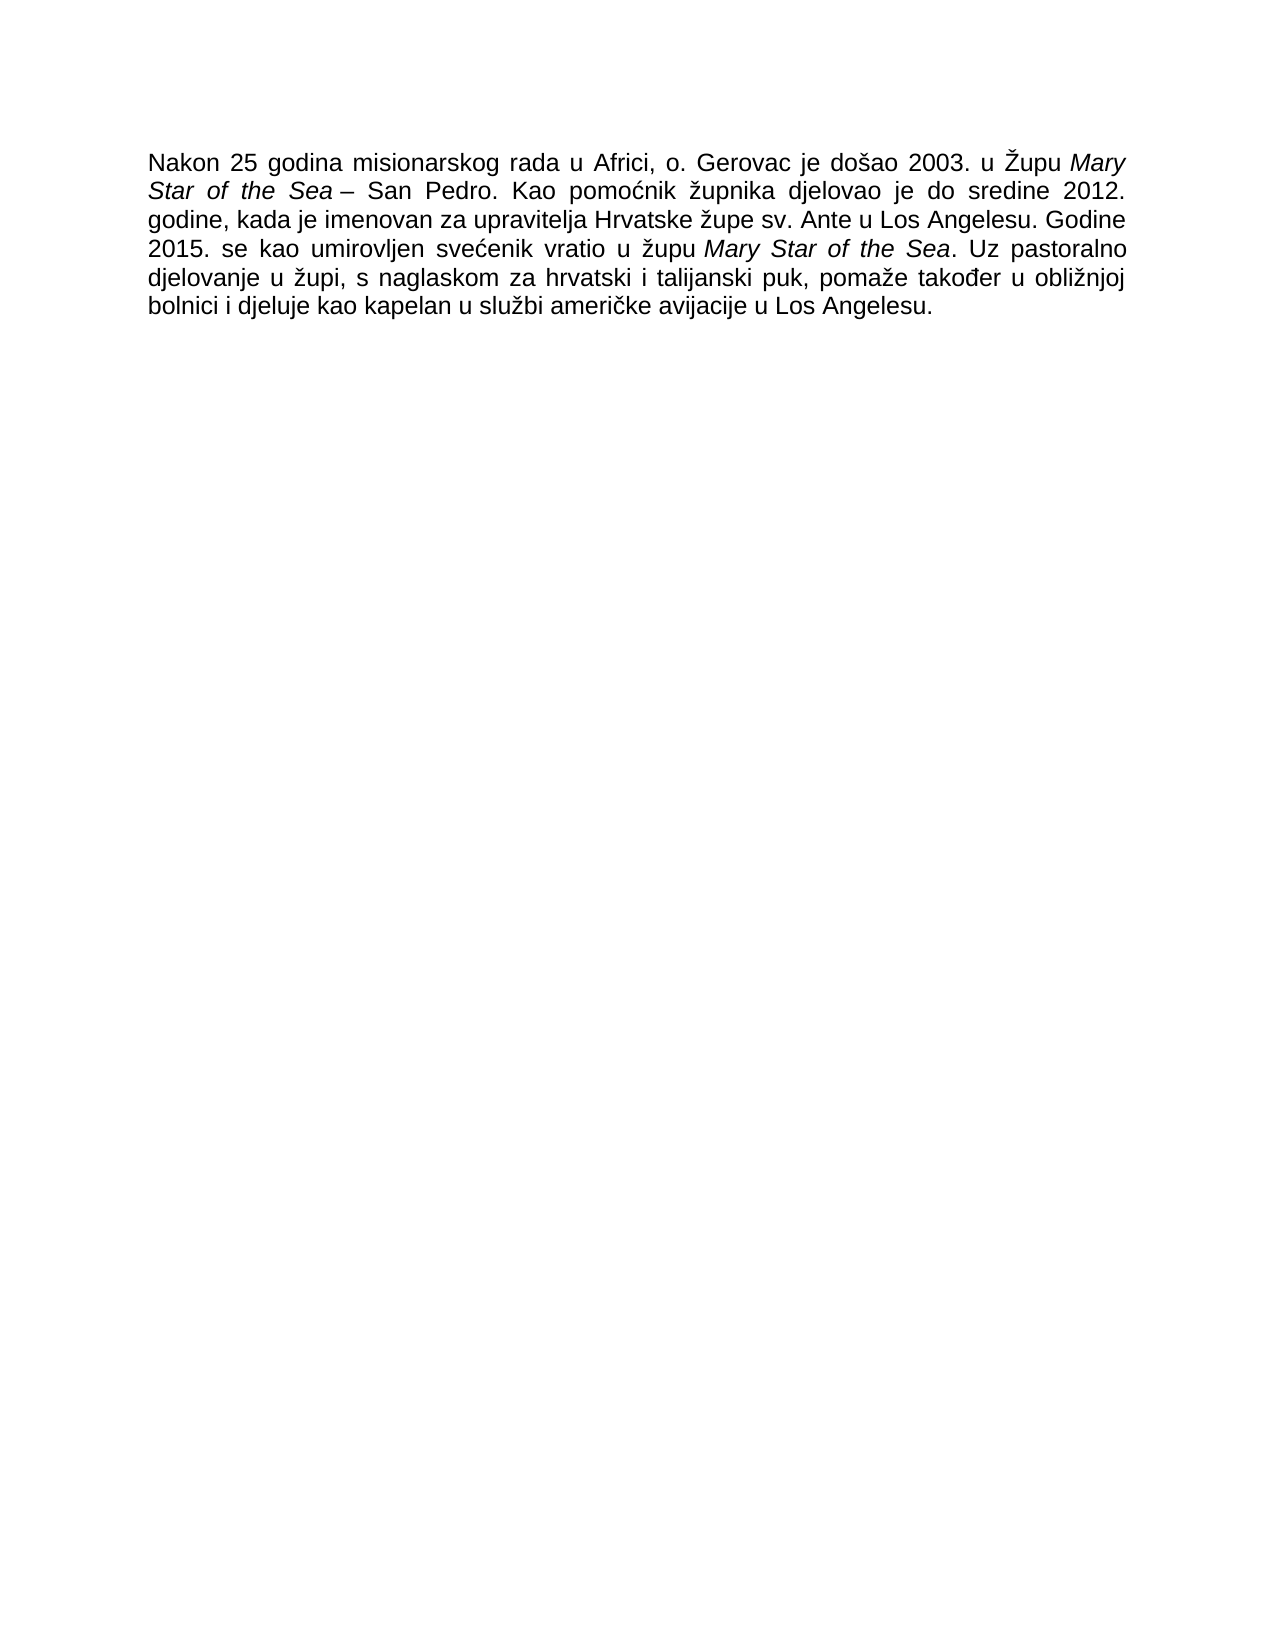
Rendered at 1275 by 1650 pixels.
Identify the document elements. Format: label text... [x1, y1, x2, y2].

text Nakon 25 godina misionarskog rada u Africi, o. Gerovac je došao 2003. u Župu Mary Star of the Sea – San Pedro. Kao pomoćnik župnika djelovao je do sredine 2012. godine, kada je imenovan za upravitelja Hrvatske župe sv. Ante u Los Angelesu. Godine 2015. se kao umirovljen svećenik vratio u župu Mary Star of the Sea. Uz pastoralno djelovanje u župi, s naglaskom za hrvatski i talijanski puk, pomaže također u obližnjoj bolnici i djeluje kao kapelan u službi američke avijacije u Los Angelesu. [148, 148, 1127, 320]
